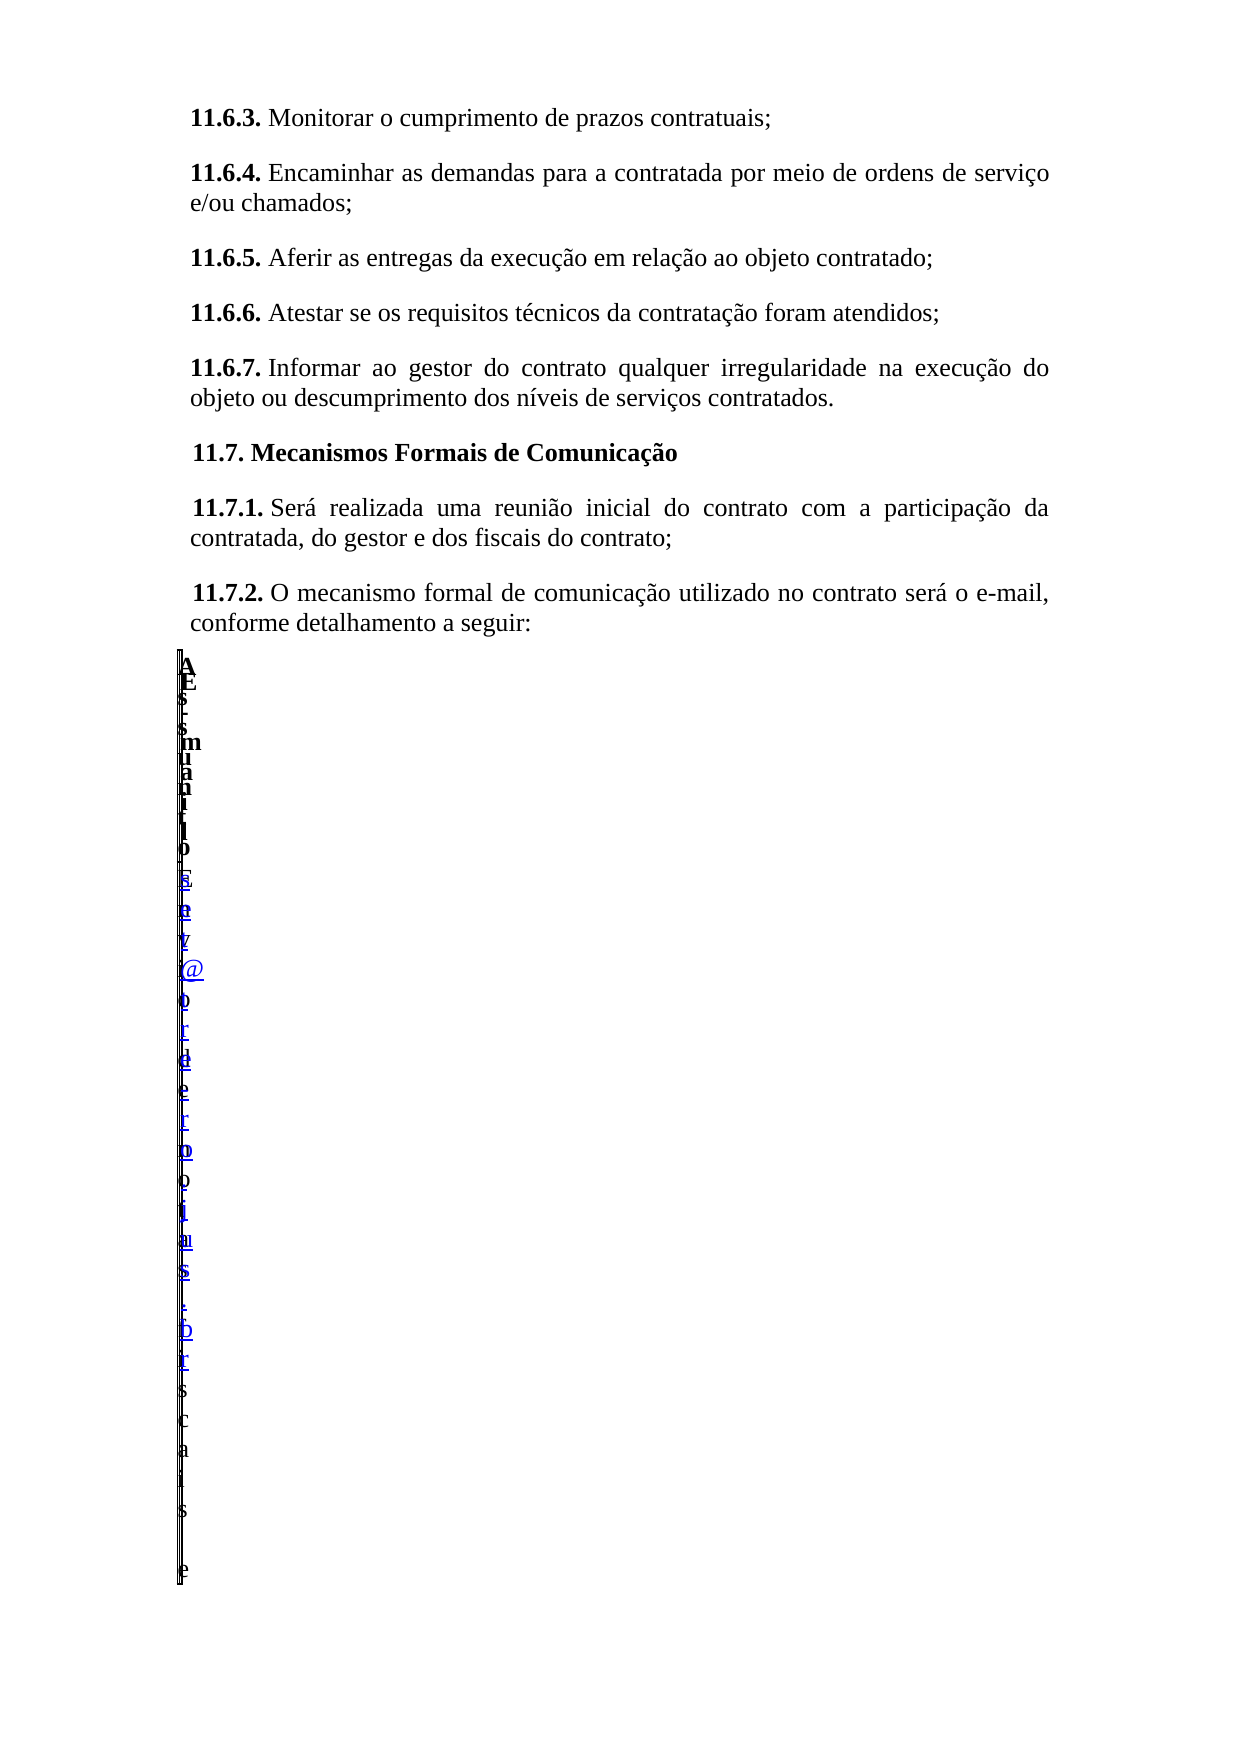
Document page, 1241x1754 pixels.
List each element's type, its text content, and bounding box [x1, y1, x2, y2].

text 11.7.2. O mecanismo formal de comunicação utilizado no contrato será o e-mail, conforme detalhamento a seguir: [190, 577, 1051, 637]
text 11.7. Mecanismos Formais de Comunicação [190, 437, 1051, 467]
text 11.6.7. Informar ao gestor do contrato qualquer irregularidade na execução do objeto ou descumprimento dos níveis de serviços contratados. [190, 352, 1051, 412]
text 11.6.5. Aferir as entregas da execução em relação ao objeto contratado; [190, 242, 1051, 272]
text 11.6.3. Monitorar o cumprimento de prazos contratuais; [190, 102, 1051, 132]
text 11.6.4. Encaminhar as demandas para a contratada por meio de ordens de serviço e/ou chamados; [190, 157, 1051, 217]
text 11.6.6. Atestar se os requisitos técnicos da contratação foram atendidos; [190, 297, 1051, 327]
text 11.7.1. Será realizada uma reunião inicial do contrato com a participação da contratada, do gestor e dos fiscais do contrato; [190, 492, 1051, 552]
